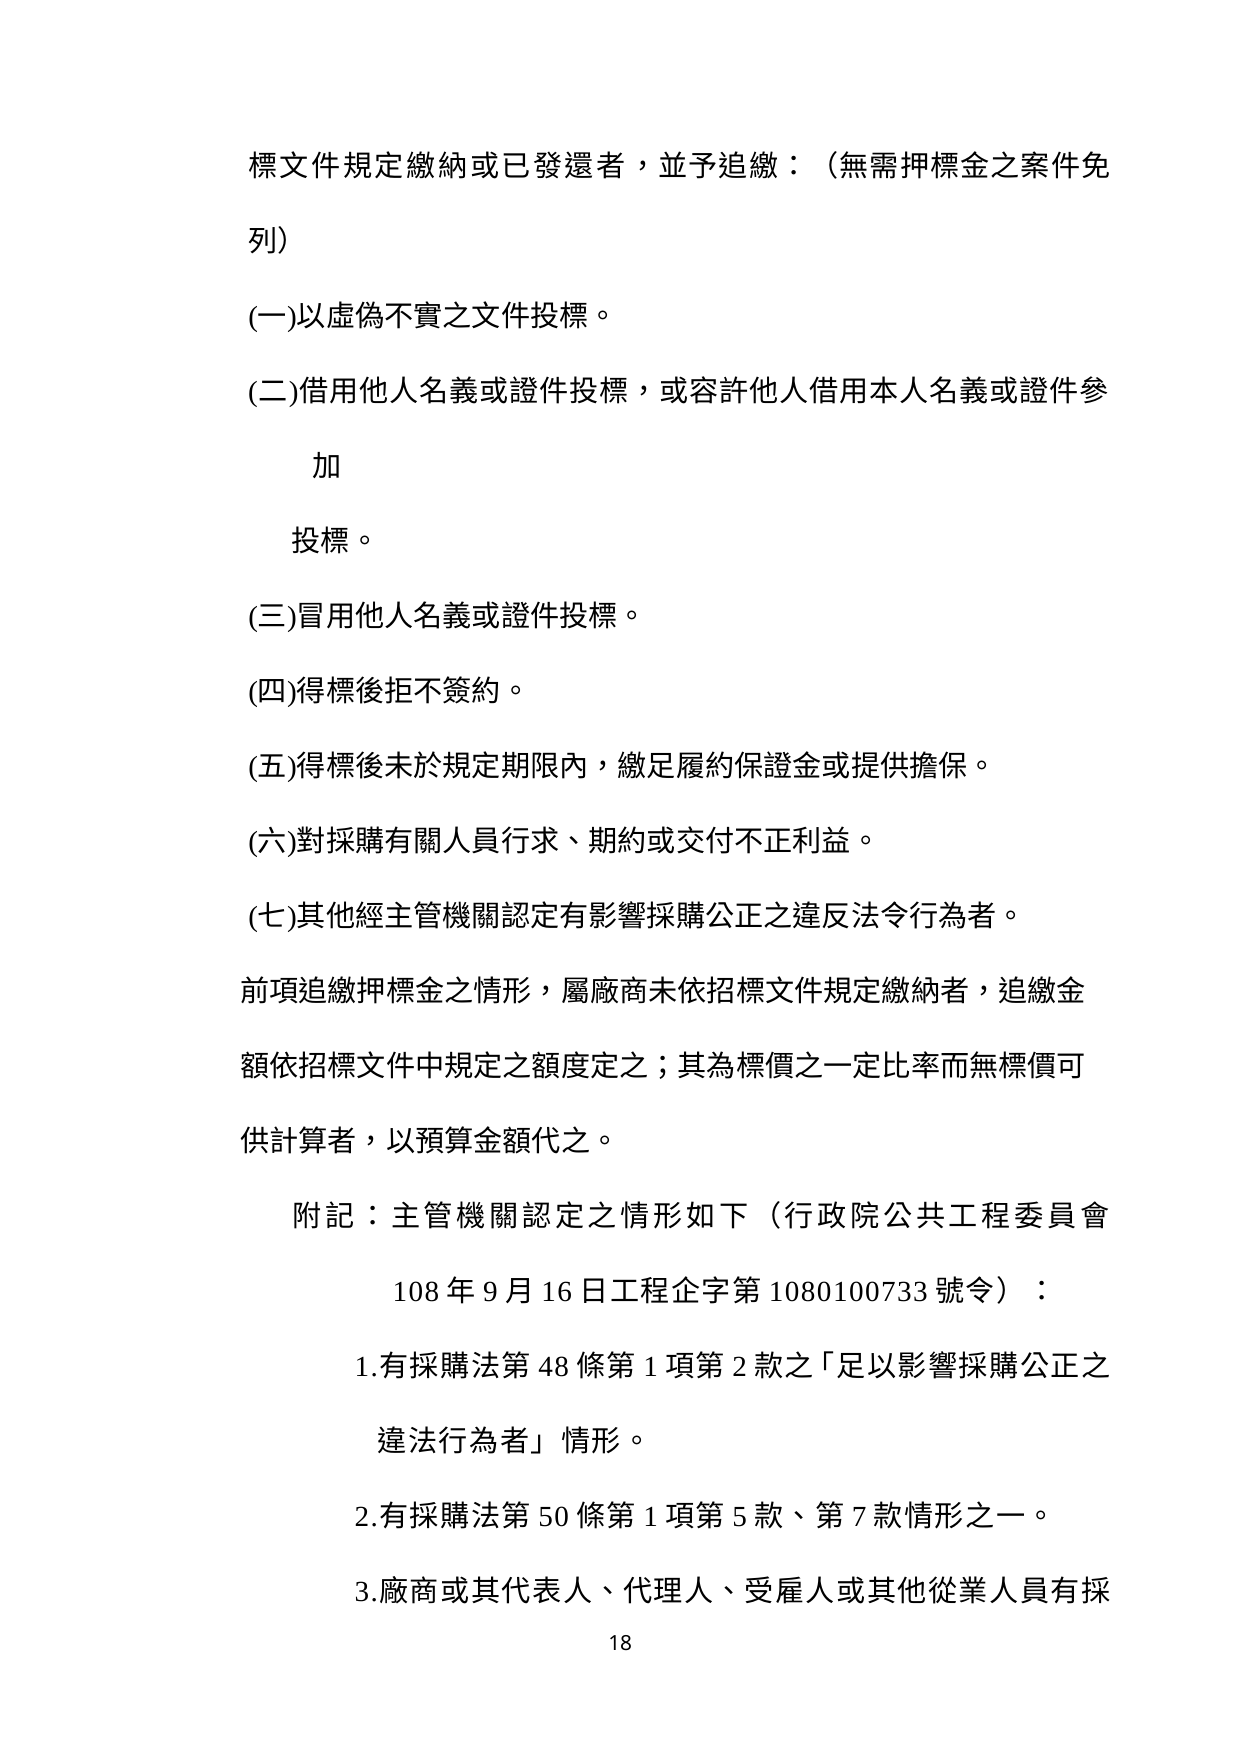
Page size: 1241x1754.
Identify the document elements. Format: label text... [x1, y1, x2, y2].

text 投標。 [291, 501, 1110, 576]
text 3.廠商或其代表人、代理人、受雇人或其他從業人員有採 [354, 1551, 1110, 1626]
text (六)對採購有關人員行求、期約或交付不正利益。 [248, 801, 1110, 876]
list 標文件規定繳納或已發還者，並予追繳：（無需押標金之案件免列） [130, 126, 1110, 276]
text (一)以虛偽不實之文件投標。 [248, 276, 1110, 351]
text (四)得標後拒不簽約。 [248, 651, 1110, 726]
text (七)其他經主管機關認定有影響採購公正之違反法令行為者。 [248, 876, 1110, 951]
text (二)借用他人名義或證件投標，或容許他人借用本人名義或證件參加 [248, 351, 1110, 501]
text (三)冒用他人名義或證件投標。 [248, 576, 1110, 651]
text 1.有採購法第48條第1項第2款之「足以影響採購公正之違法行為者」情形。 [354, 1326, 1110, 1476]
text 2.有採購法第50條第1項第5款、第7款情形之一。 [354, 1476, 1110, 1551]
text 前項追繳押標金之情形，屬廠商未依招標文件規定繳納者，追繳金額依招標文件中規定之額度定之；其為標價之一定比率而無標價可供計算者，以預算金額代之。 [240, 951, 1098, 1176]
text (五)得標後未於規定期限內，繳足履約保證金或提供擔保。 [248, 726, 1110, 801]
text 附記：主管機關認定之情形如下（行政院公共工程委員會108年9月16日工程企字第1080100733號令）： [292, 1176, 1110, 1326]
